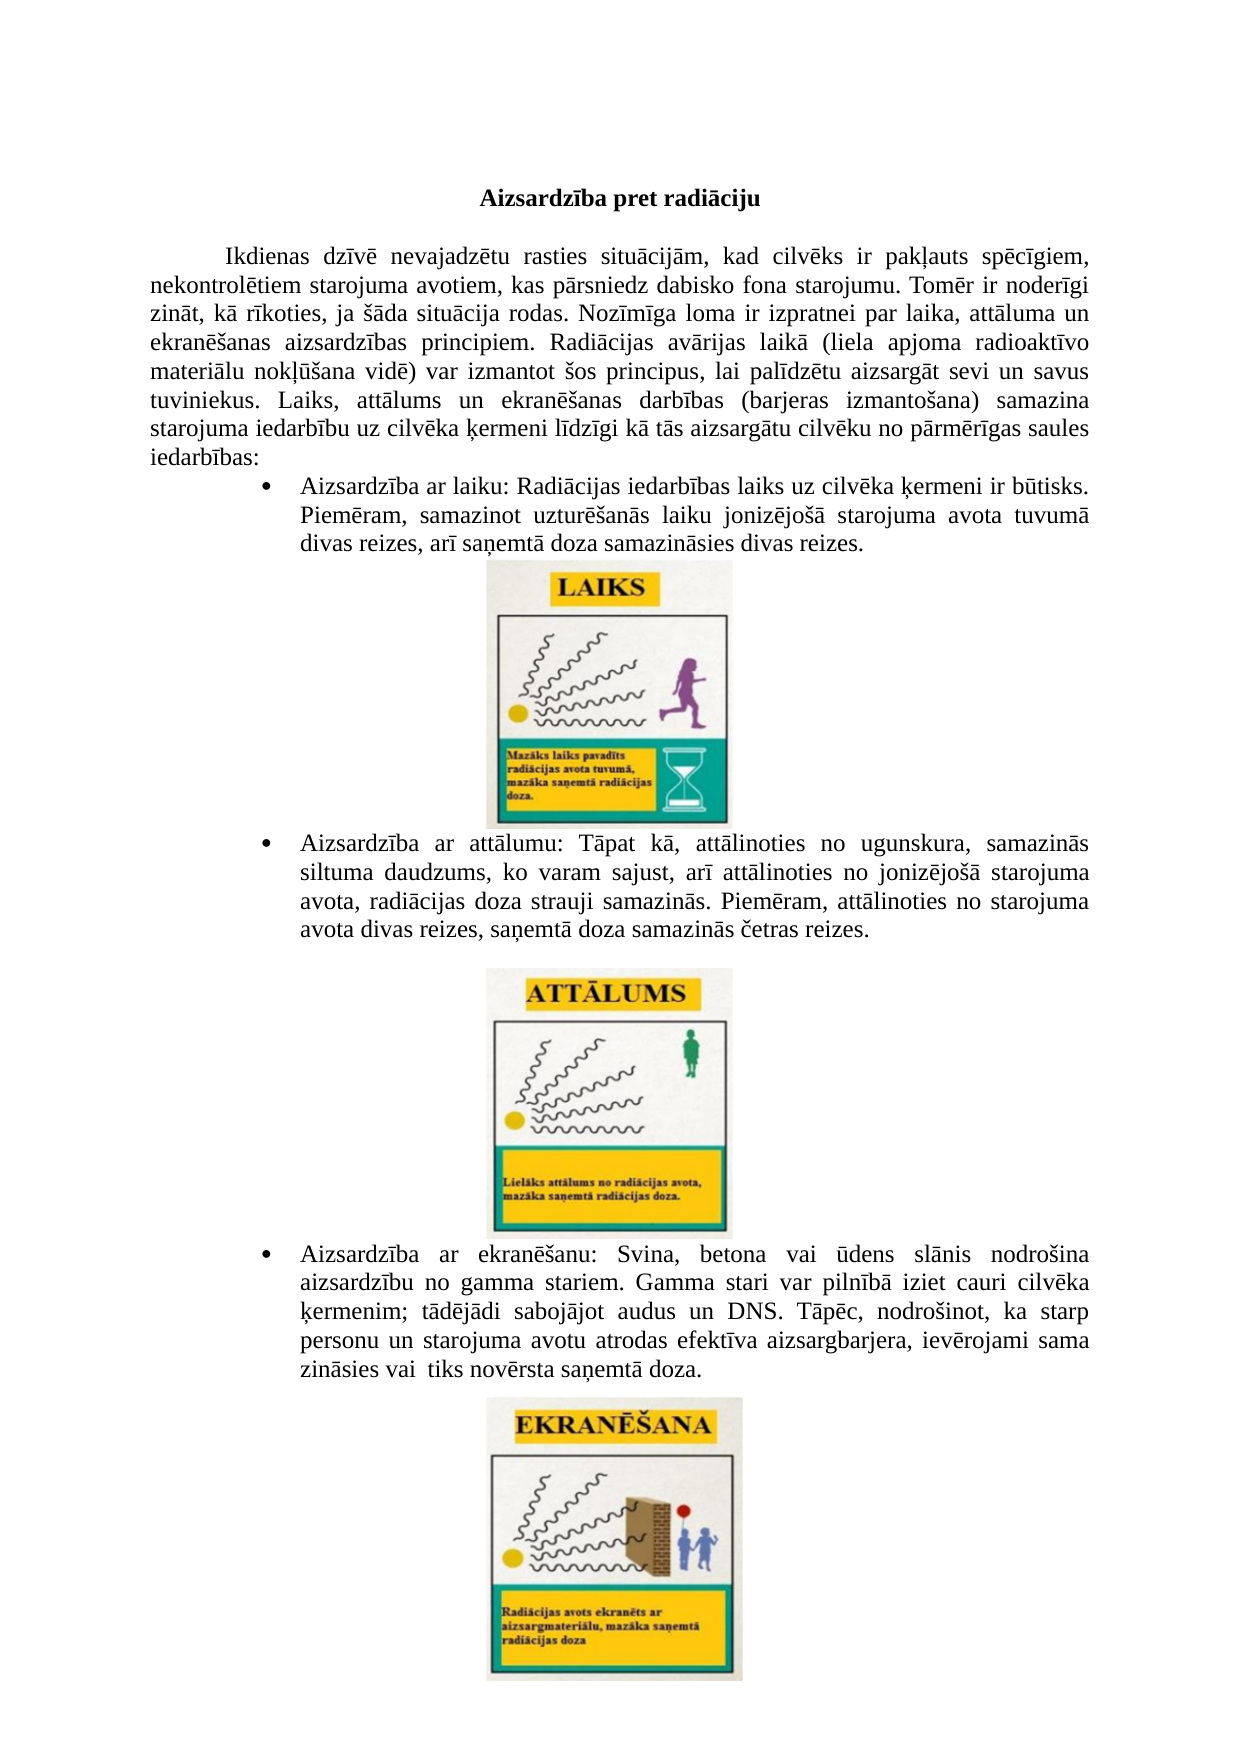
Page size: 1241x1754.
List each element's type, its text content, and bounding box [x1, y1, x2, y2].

text Ikdienas dzīvē nevajadzētu rasties situācijām, kad cilvēks ir pakļauts spēcīgiem, nekontrolētiem starojuma avotiem, kas pārsniedz dabisko fona starojumu. Tomēr ir noderīgi zināt, kā rīkoties, ja šāda situācija rodas. Nozīmīga loma ir izpratnei par laika, attāluma un ekranēšanas aizsardzības principiem. Radiācijas avārijas laikā (liela apjoma radioaktīvo materiālu nokļūšana vidē) var izmantot šos principus, lai palīdzētu aizsargāt sevi un savus tuviniekus. Laiks, attālums un ekranēšanas darbības (barjeras izmantošana) samazina starojuma iedarbību uz cilvēka ķermeni līdzīgi kā tās aizsargātu cilvēku no pārmērīgas saules iedarbības: [150, 241, 1090, 471]
list Aizsardzība ar ekranēšanu: Svina, betona vai ūdens slānis nodrošina aizsardzību no gamma stariem. Gamma stari var pilnībā iziet cauri cilvēka ķermenim; tādējādi sabojājot audus un DNS. Tāpēc, nodrošinot, ka starp personu un starojuma avotu atrodas efektīva aizsargbarjera, ievērojami sama zināsies vai tiks novērsta saņemtā doza. [262, 943, 1090, 1383]
text Aizsardzība pret radiāciju [150, 183, 1090, 212]
list Aizsardzība ar laiku: Radiācijas iedarbības laiks uz cilvēka ķermeni ir būtisks. Piemēram, samazinot uzturēšanās laiku jonizējošā starojuma avota tuvumā divas reizes, arī saņemtā doza samazināsies divas reizes. [262, 471, 1090, 557]
list Aizsardzība ar attālumu: Tāpat kā, attālinoties no ugunskura, samazinās siltuma daudzums, ko varam sajust, arī attālinoties no jonizējošā starojuma avota, radiācijas doza strauji samazinās. Piemēram, attālinoties no starojuma avota divas reizes, saņemtā doza samazinās četras reizes. [262, 557, 1090, 943]
